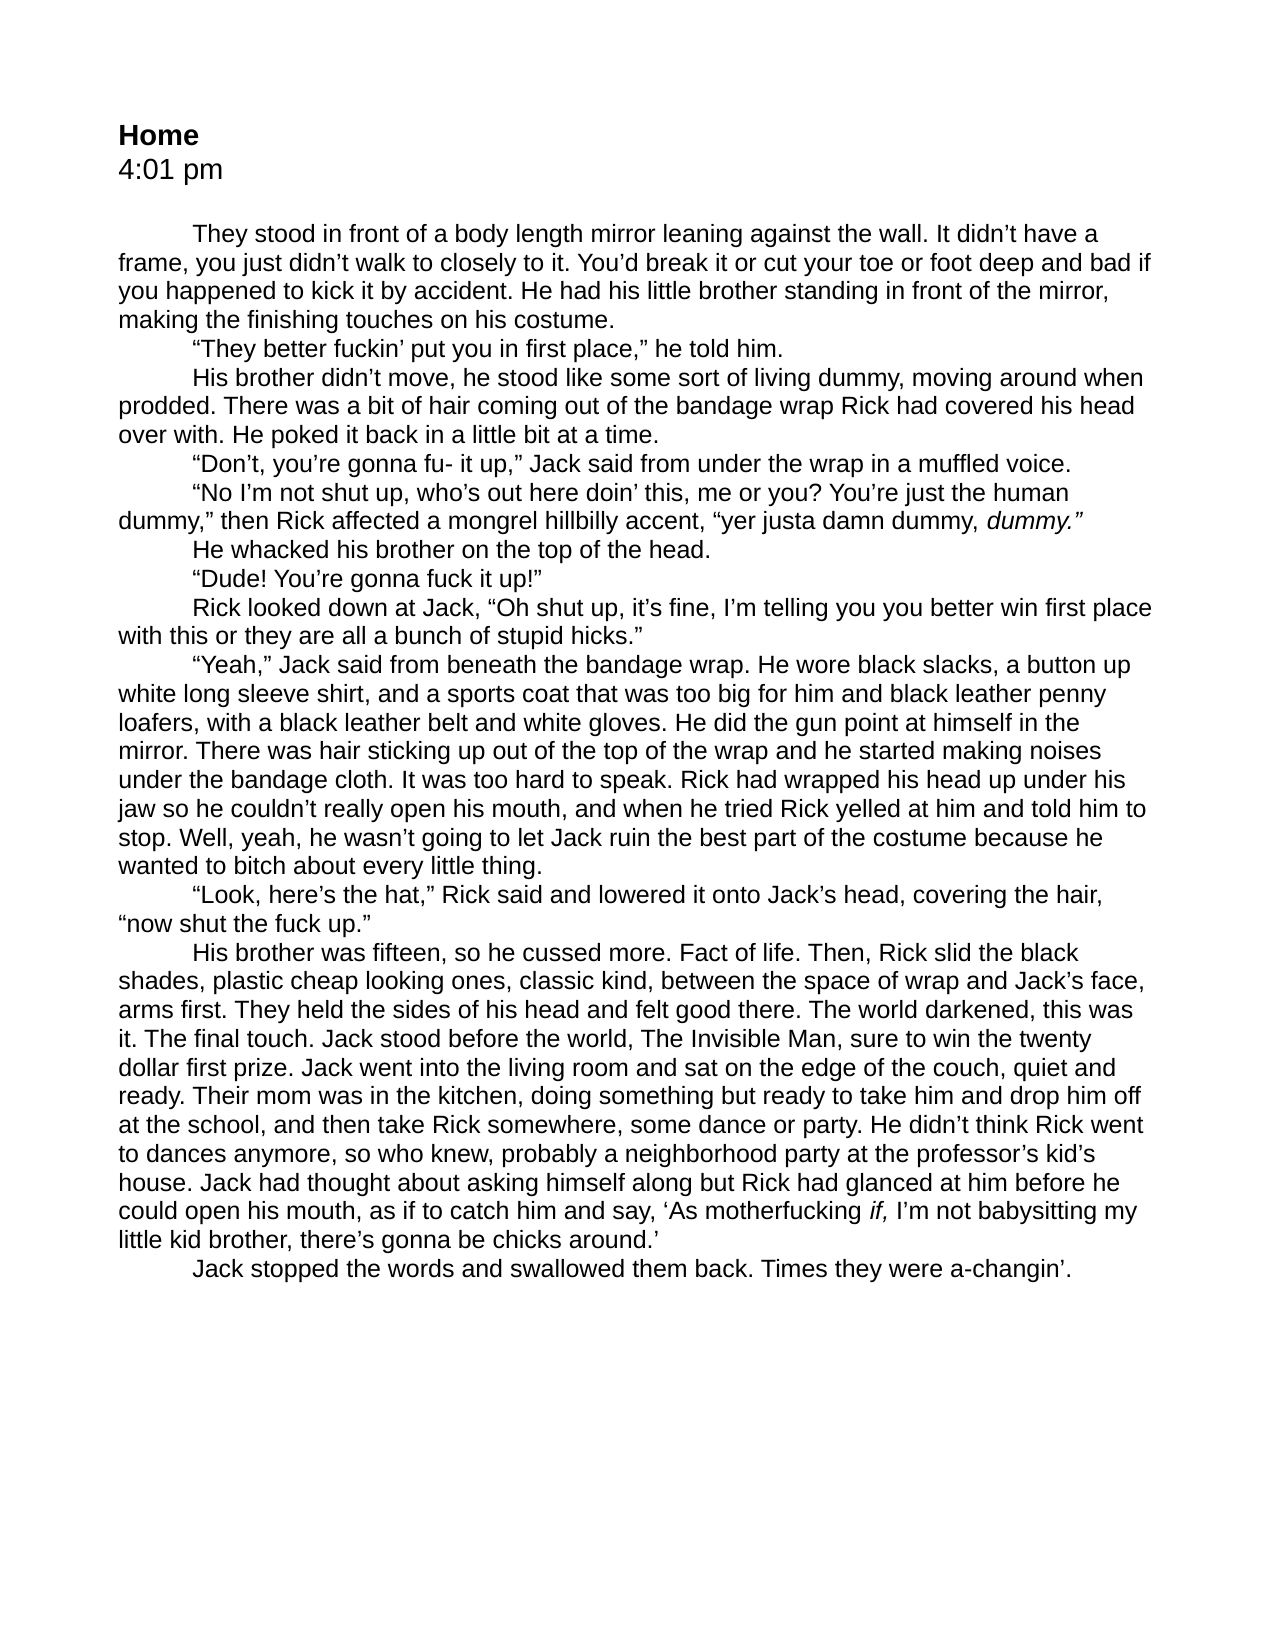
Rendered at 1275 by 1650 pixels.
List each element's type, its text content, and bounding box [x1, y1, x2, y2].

text “Don’t, you’re gonna fu- it up,” Jack said from under the wrap in a muffled voice. [118, 449, 1157, 477]
text His brother didn’t move, he stood like some sort of living dummy, moving around when prodded. There was a bit of hair coming out of the bandage wrap Rick had covered his head over with. He poked it back in a little bit at a time. [118, 362, 1157, 449]
text They stood in front of a body length mirror leaning against the wall. It didn’t have a frame, you just didn’t walk to closely to it. You’d break it or cut your toe or foot deep and bad if you happened to kick it by accident. He had his little brother standing in front of the mirror, making the finishing touches on his costume. [118, 219, 1157, 334]
text “Look, here’s the hat,” Rick said and lowered it onto Jack’s head, covering the hair, “now shut the fuck up.” [118, 880, 1157, 937]
text Home [118, 118, 1157, 152]
text Rick looked down at Jack, “Oh shut up, it’s fine, I’m telling you you better win first place with this or they are all a bunch of stupid hicks.” [118, 592, 1157, 650]
text His brother was fifteen, so he cussed more. Fact of life. Then, Rick slid the black shades, plastic cheap looking ones, classic kind, between the space of wrap and Jack’s face, arms first. They held the sides of his head and felt good there. The world darkened, this was it. The final touch. Jack stood before the world, The Invisible Man, sure to win the twenty dollar first prize. Jack went into the living room and sat on the edge of the couch, quiet and ready. Their mom was in the kitchen, doing something but ready to take him and drop him off at the school, and then take Rick somewhere, some dance or party. He didn’t think Rick went to dances anymore, so who knew, probably a neighborhood party at the professor’s kid’s house. Jack had thought about asking himself along but Rick had glanced at him before he could open his mouth, as if to catch him and say, ‘As motherfucking if, I’m not babysitting my little kid brother, there’s gonna be chicks around.’ [118, 937, 1157, 1254]
text “Yeah,” Jack said from beneath the bandage wrap. He wore black slacks, a button up white long sleeve shirt, and a sports coat that was too big for him and black leather penny loafers, with a black leather belt and white gloves. He did the gun point at himself in the mirror. There was hair sticking up out of the top of the wrap and he started making noises under the bandage cloth. It was too hard to speak. Rick had wrapped his head up under his jaw so he couldn’t really open his mouth, and when he tried Rick yelled at him and told him to stop. Well, yeah, he wasn’t going to let Jack ruin the best part of the costume because he wanted to bitch about every little thing. [118, 650, 1157, 880]
text “Dude! You’re gonna fuck it up!” [118, 564, 1157, 592]
text He whacked his brother on the top of the head. [118, 535, 1157, 564]
text “No I’m not shut up, who’s out here doin’ this, me or you? You’re just the human dummy,” then Rick affected a mongrel hillbilly accent, “yer justa damn dummy, dummy.” [118, 477, 1157, 535]
text 4:01 pm [118, 152, 1157, 185]
text Jack stopped the words and swallowed them back. Times they were a-changin’. [118, 1254, 1157, 1282]
text “They better fuckin’ put you in first place,” he told him. [118, 334, 1157, 362]
